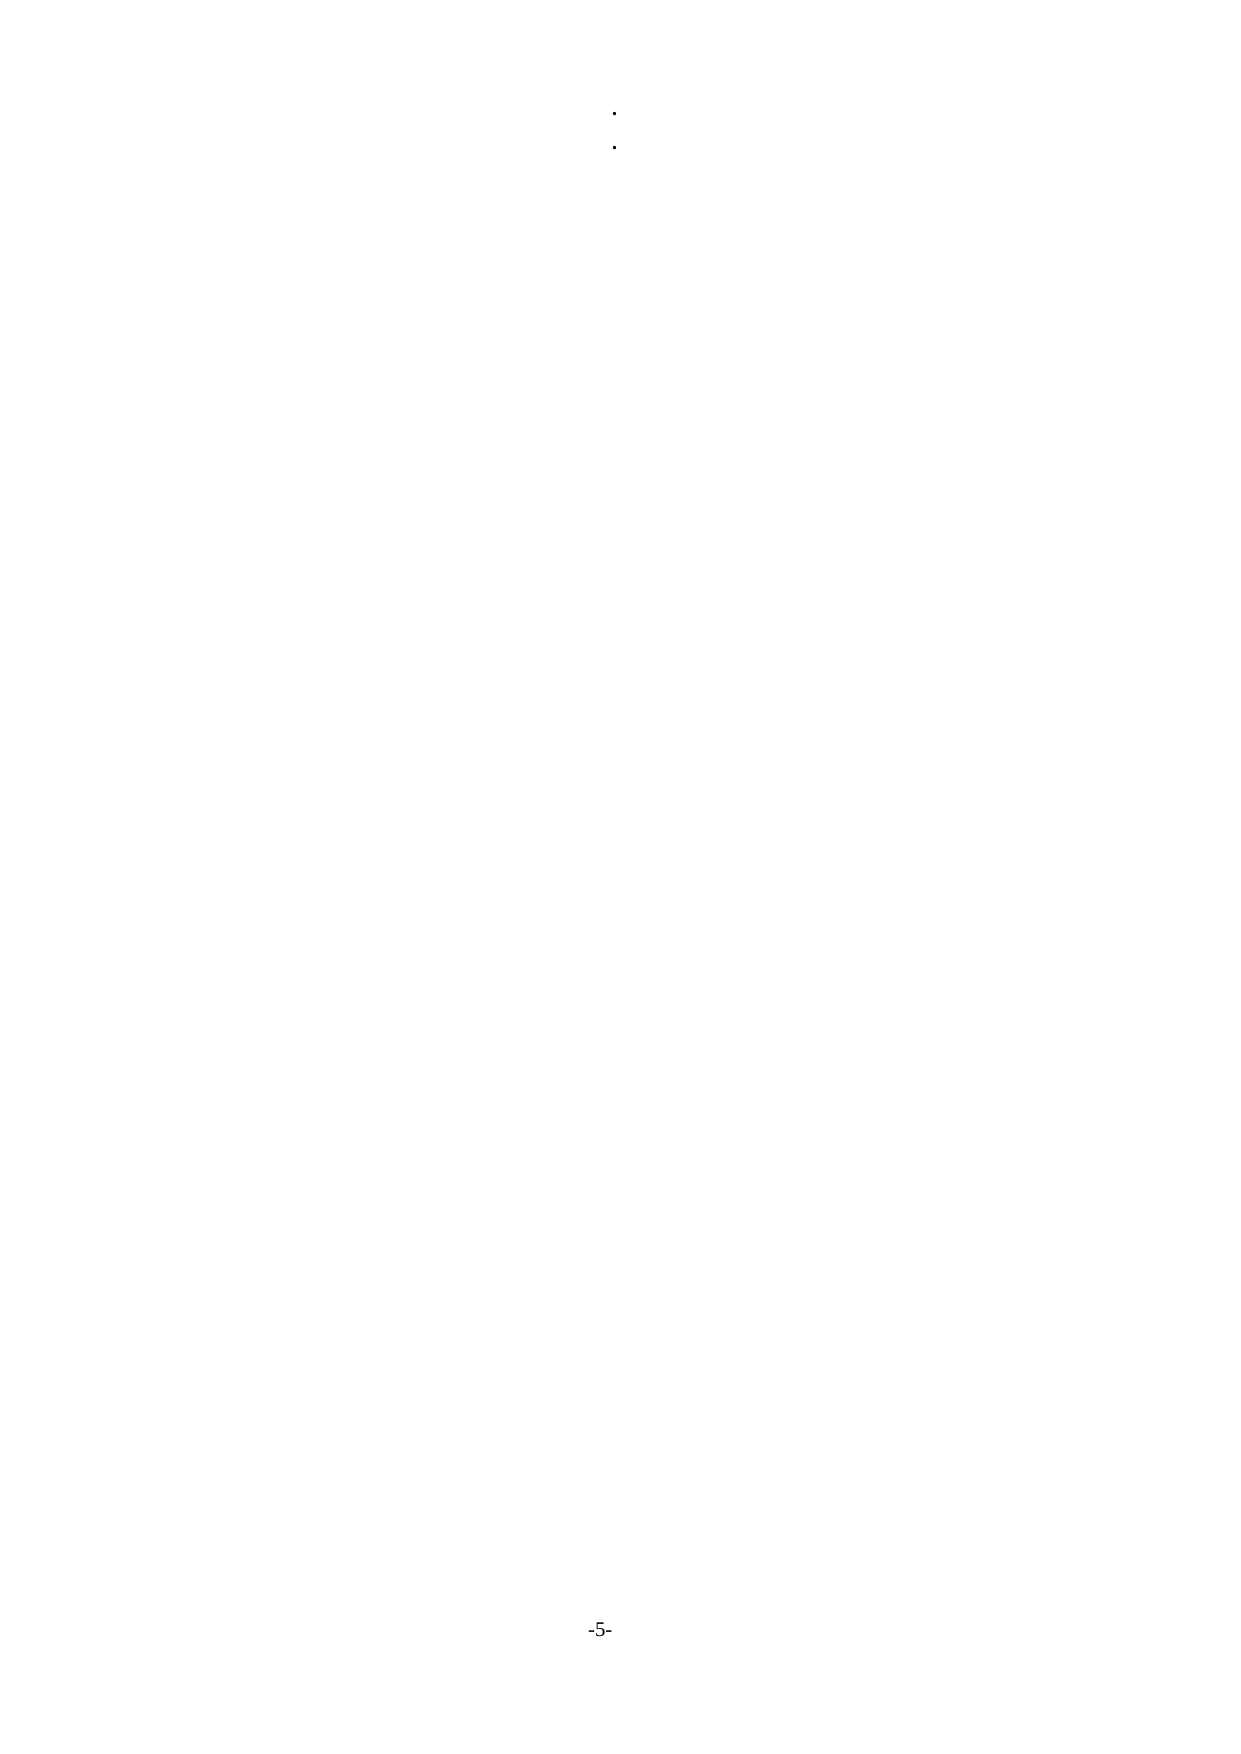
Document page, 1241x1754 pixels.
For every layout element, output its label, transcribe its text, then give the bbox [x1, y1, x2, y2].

text . [106, 89, 1122, 123]
text . [106, 123, 1122, 157]
